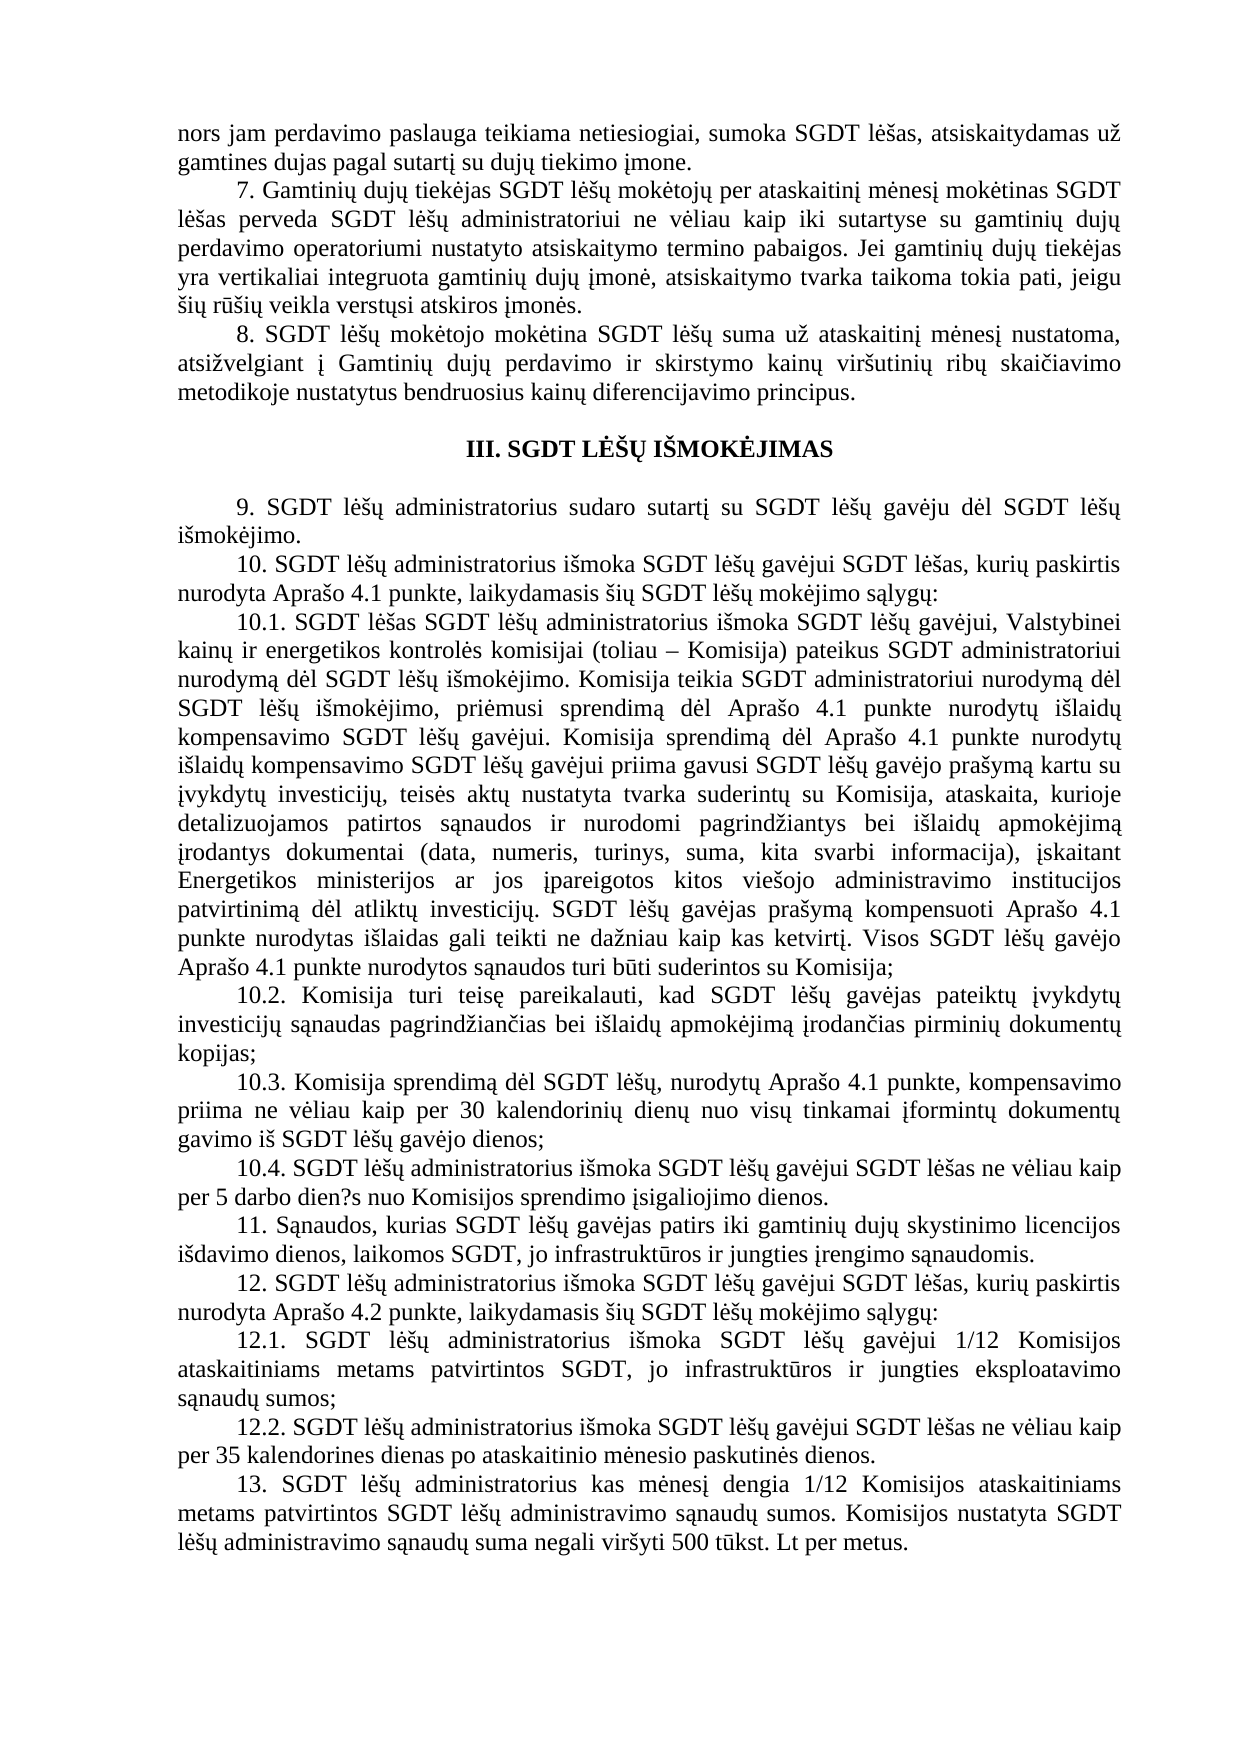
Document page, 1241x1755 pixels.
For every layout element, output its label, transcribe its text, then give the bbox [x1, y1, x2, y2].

text 12. SGDT lėšų administratorius išmoka SGDT lėšų gavėjui SGDT lėšas, kurių paskirtis nurodyta Aprašo 4.2 punkte, laikydamasis šių SGDT lėšų mokėjimo sąlygų: [177, 1268, 1122, 1326]
text 11. Sąnaudos, kurias SGDT lėšų gavėjas patirs iki gamtinių dujų skystinimo licencijos išdavimo dienos, laikomos SGDT, jo infrastruktūros ir jungties įrengimo sąnaudomis. [177, 1211, 1122, 1268]
text 10.3. Komisija sprendimą dėl SGDT lėšų, nurodytų Aprašo 4.1 punkte, kompensavimo priima ne vėliau kaip per 30 kalendorinių dienų nuo visų tinkamai įformintų dokumentų gavimo iš SGDT lėšų gavėjo dienos; [177, 1067, 1122, 1153]
text 13. SGDT lėšų administratorius kas mėnesį dengia 1/12 Komisijos ataskaitiniams metams patvirtintos SGDT lėšų administravimo sąnaudų sumos. Komisijos nustatyta SGDT lėšų administravimo sąnaudų suma negali viršyti 500 tūkst. Lt per metus. [177, 1469, 1122, 1556]
text 10.4. SGDT lėšų administratorius išmoka SGDT lėšų gavėjui SGDT lėšas ne vėliau kaip per 5 darbo dien?s nuo Komisijos sprendimo įsigaliojimo dienos. [177, 1153, 1122, 1211]
text 10.1. SGDT lėšas SGDT lėšų administratorius išmoka SGDT lėšų gavėjui, Valstybinei kainų ir energetikos kontrolės komisijai (toliau – Komisija) pateikus SGDT administratoriui nurodymą dėl SGDT lėšų išmokėjimo. Komisija teikia SGDT administratoriui nurodymą dėl SGDT lėšų išmokėjimo, priėmusi sprendimą dėl Aprašo 4.1 punkte nurodytų išlaidų kompensavimo SGDT lėšų gavėjui. Komisija sprendimą dėl Aprašo 4.1 punkte nurodytų išlaidų kompensavimo SGDT lėšų gavėjui priima gavusi SGDT lėšų gavėjo prašymą kartu su įvykdytų investicijų, teisės aktų nustatyta tvarka suderintų su Komisija, ataskaita, kurioje detalizuojamos patirtos sąnaudos ir nurodomi pagrindžiantys bei išlaidų apmokėjimą įrodantys dokumentai (data, numeris, turinys, suma, kita svarbi informacija), įskaitant Energetikos ministerijos ar jos įpareigotos kitos viešojo administravimo institucijos patvirtinimą dėl atliktų investicijų. SGDT lėšų gavėjas prašymą kompensuoti Aprašo 4.1 punkte nurodytas išlaidas gali teikti ne dažniau kaip kas ketvirtį. Visos SGDT lėšų gavėjo Aprašo 4.1 punkte nurodytos sąnaudos turi būti suderintos su Komisija; [177, 607, 1122, 981]
text 12.1. SGDT lėšų administratorius išmoka SGDT lėšų gavėjui 1/12 Komisijos ataskaitiniams metams patvirtintos SGDT, jo infrastruktūros ir jungties eksploatavimo sąnaudų sumos; [177, 1326, 1122, 1412]
text 9. SGDT lėšų administratorius sudaro sutartį su SGDT lėšų gavėju dėl SGDT lėšų išmokėjimo. [177, 492, 1122, 549]
text nors jam perdavimo paslauga teikiama netiesiogiai, sumoka SGDT lėšas, atsiskaitydamas už gamtines dujas pagal sutartį su dujų tiekimo įmone. [177, 118, 1122, 176]
text 10.2. Komisija turi teisę pareikalauti, kad SGDT lėšų gavėjas pateiktų įvykdytų investicijų sąnaudas pagrindžiančias bei išlaidų apmokėjimą įrodančias pirminių dokumentų kopijas; [177, 981, 1122, 1067]
text 10. SGDT lėšų administratorius išmoka SGDT lėšų gavėjui SGDT lėšas, kurių paskirtis nurodyta Aprašo 4.1 punkte, laikydamasis šių SGDT lėšų mokėjimo sąlygų: [177, 549, 1122, 607]
text 7. Gamtinių dujų tiekėjas SGDT lėšų mokėtojų per ataskaitinį mėnesį mokėtinas SGDT lėšas perveda SGDT lėšų administratoriui ne vėliau kaip iki sutartyse su gamtinių dujų perdavimo operatoriumi nustatyto atsiskaitymo termino pabaigos. Jei gamtinių dujų tiekėjas yra vertikaliai integruota gamtinių dujų įmonė, atsiskaitymo tvarka taikoma tokia pati, jeigu šių rūšių veikla verstųsi atskiros įmonės. [177, 176, 1122, 319]
text 8. SGDT lėšų mokėtojo mokėtina SGDT lėšų suma už ataskaitinį mėnesį nustatoma, atsižvelgiant į Gamtinių dujų perdavimo ir skirstymo kainų viršutinių ribų skaičiavimo metodikoje nustatytus bendruosius kainų diferencijavimo principus. [177, 319, 1122, 406]
text 12.2. SGDT lėšų administratorius išmoka SGDT lėšų gavėjui SGDT lėšas ne vėliau kaip per 35 kalendorines dienas po ataskaitinio mėnesio paskutinės dienos. [177, 1412, 1122, 1469]
text III. SGDT LĖŠŲ IŠMOKĖJIMAS [177, 434, 1122, 463]
